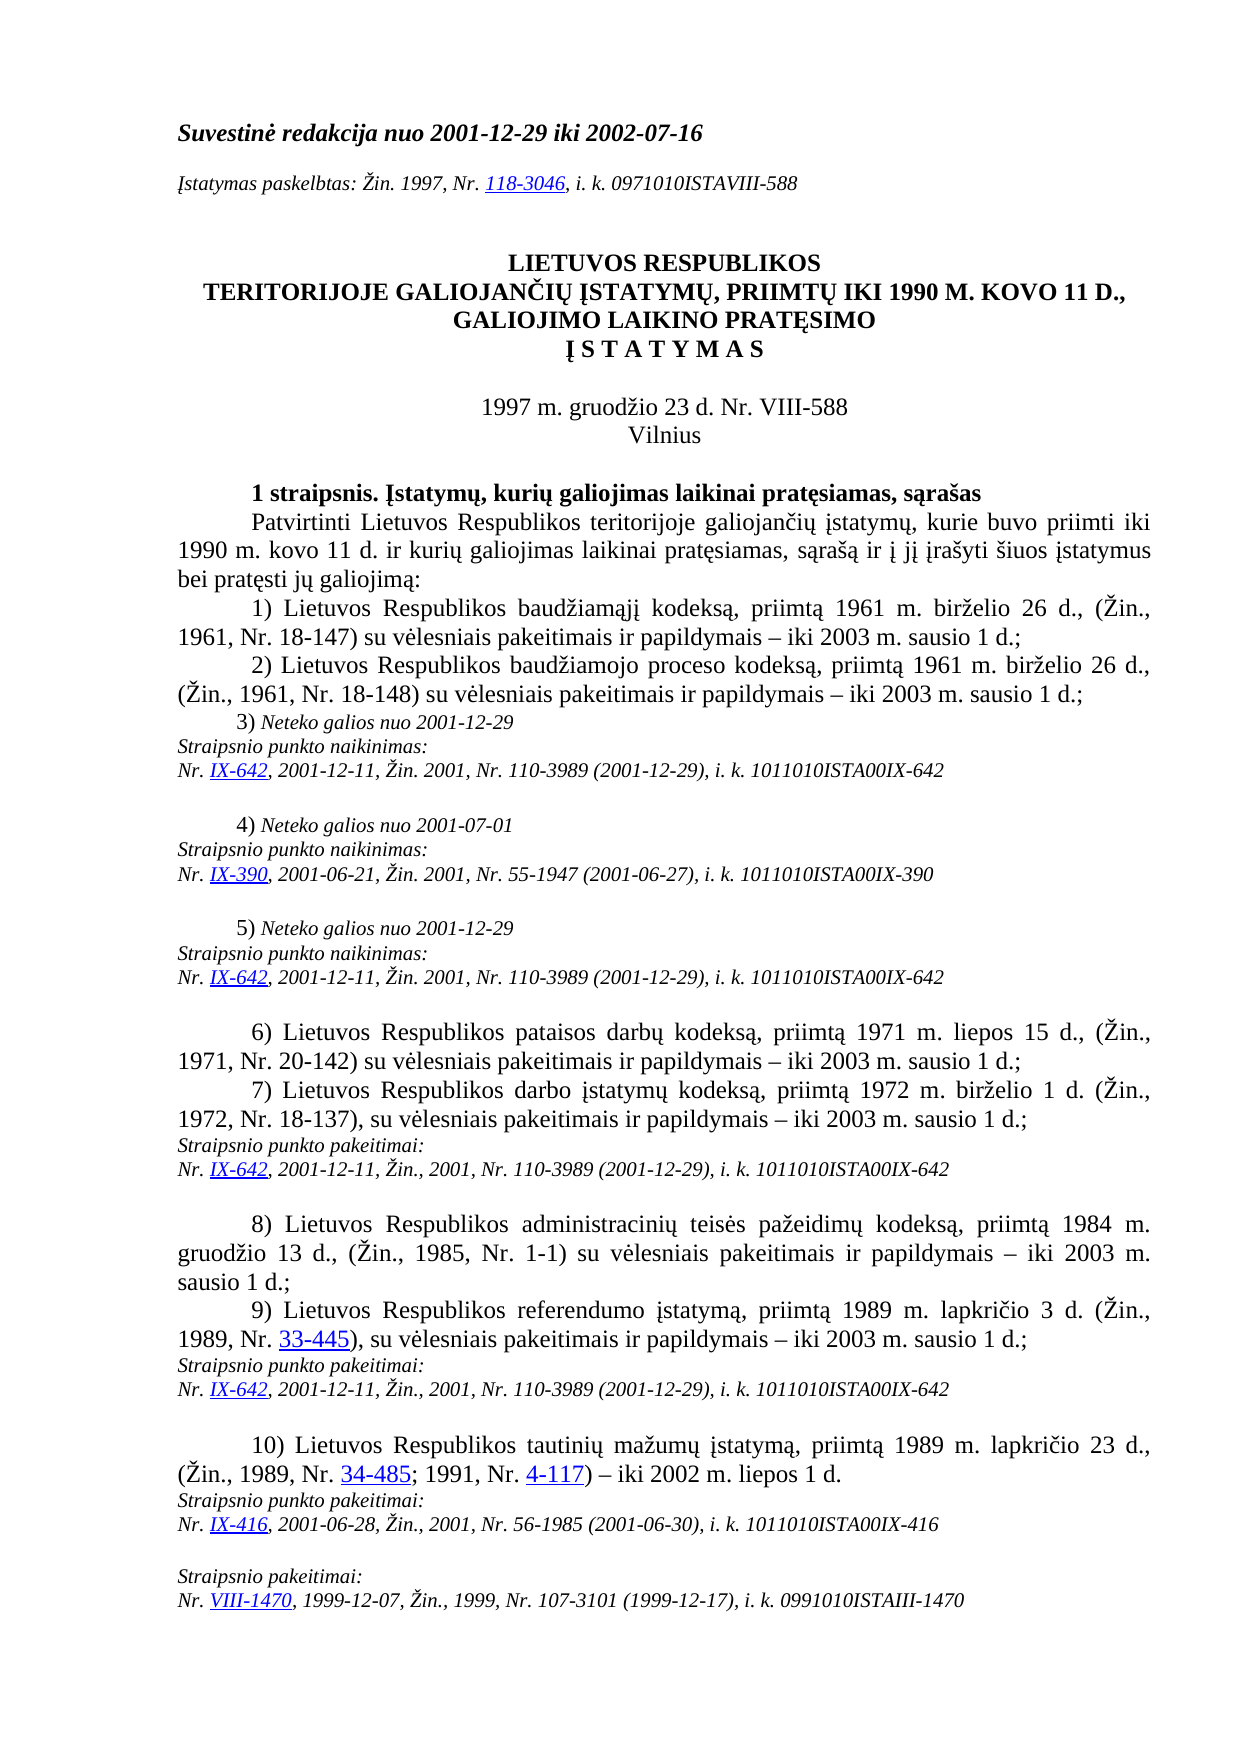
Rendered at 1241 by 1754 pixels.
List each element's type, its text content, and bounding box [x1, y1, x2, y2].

text 1997 m. gruodžio 23 d. Nr. VIII-588 [177, 392, 1152, 420]
text Patvirtinti Lietuvos Respublikos teritorijoje galiojančių įstatymų, kurie buvo priimti iki 1990 m. kovo 11 d. ir kurių galiojimas laikinai pratęsiamas, sąrašą ir į jį įrašyti šiuos įstatymus bei pratęsti jų galiojimą: [177, 507, 1152, 593]
text 1) Lietuvos Respublikos baudžiamąjį kodeksą, priimtą 1961 m. birželio 26 d., (Žin., 1961, Nr. 18-147) su vėlesniais pakeitimais ir papildymais – iki 2003 m. sausio 1 d.; [177, 593, 1152, 650]
text Straipsnio punkto pakeitimai: [177, 1132, 1152, 1157]
text Įstatymas paskelbtas: Žin. 1997, Nr. 118-3046, i. k. 0971010ISTAVIII-588 [177, 171, 1152, 195]
text Straipsnio pakeitimai: [177, 1564, 1152, 1588]
text Nr. IX-642, 2001-12-11, Žin., 2001, Nr. 110-3989 (2001-12-29), i. k. 1011010ISTA00IX-642 [177, 1377, 1152, 1401]
text Nr. IX-642, 2001-12-11, Žin. 2001, Nr. 110-3989 (2001-12-29), i. k. 1011010ISTA00IX-642 [177, 758, 1152, 782]
text Vilnius [177, 420, 1152, 449]
text Nr. IX-416, 2001-06-28, Žin., 2001, Nr. 56-1985 (2001-06-30), i. k. 1011010ISTA00IX-416 [177, 1512, 1152, 1536]
text 1 straipsnis. Įstatymų, kurių galiojimas laikinai pratęsiamas, sąrašas [177, 478, 1152, 507]
text 9) Lietuvos Respublikos referendumo įstatymą, priimtą 1989 m. lapkričio 3 d. (Žin., 1989, Nr. 33-445), su vėlesniais pakeitimais ir papildymais – iki 2003 m. sausio 1 d.; [177, 1296, 1152, 1353]
text 5) Neteko galios nuo 2001-12-29 [177, 914, 1152, 941]
text Straipsnio punkto naikinimas: [177, 837, 1152, 861]
text Straipsnio punkto naikinimas: [177, 941, 1152, 965]
text 10) Lietuvos Respublikos tautinių mažumų įstatymą, priimtą 1989 m. lapkričio 23 d., (Žin., 1989, Nr. 34-485; 1991, Nr. 4-117) – iki 2002 m. liepos 1 d. [177, 1430, 1152, 1487]
text Nr. IX-642, 2001-12-11, Žin. 2001, Nr. 110-3989 (2001-12-29), i. k. 1011010ISTA00IX-642 [177, 965, 1152, 989]
text 6) Lietuvos Respublikos pataisos darbų kodeksą, priimtą 1971 m. liepos 15 d., (Žin., 1971, Nr. 20-142) su vėlesniais pakeitimais ir papildymais – iki 2003 m. sausio 1 d.; [177, 1017, 1152, 1075]
text 8) Lietuvos Respublikos administracinių teisės pažeidimų kodeksą, priimtą 1984 m. gruodžio 13 d., (Žin., 1985, Nr. 1-1) su vėlesniais pakeitimais ir papildymais – iki 2003 m. sausio 1 d.; [177, 1209, 1152, 1296]
text Straipsnio punkto pakeitimai: [177, 1353, 1152, 1377]
text 7) Lietuvos Respublikos darbo įstatymų kodeksą, priimtą 1972 m. birželio 1 d. (Žin., 1972, Nr. 18-137), su vėlesniais pakeitimais ir papildymais – iki 2003 m. sausio 1 d.; [177, 1075, 1152, 1132]
text 4) Neteko galios nuo 2001-07-01 [177, 811, 1152, 837]
text 2) Lietuvos Respublikos baudžiamojo proceso kodeksą, priimtą 1961 m. birželio 26 d., (Žin., 1961, Nr. 18-148) su vėlesniais pakeitimais ir papildymais – iki 2003 m. sausio 1 d.; [177, 650, 1152, 708]
text Nr. IX-390, 2001-06-21, Žin. 2001, Nr. 55-1947 (2001-06-27), i. k. 1011010ISTA00IX-390 [177, 861, 1152, 886]
text Suvestinė redakcija nuo 2001-12-29 iki 2002-07-16 [177, 118, 1152, 147]
text LIETUVOS RESPUBLIKOS TERITORIJOJE GALIOJANČIŲ ĮSTATYMŲ, PRIIMTŲ IKI 1990 M. KOVO 11 D., GALIOJIMO LAIKINO PRATĘSIMO Į S T A T Y M A S [177, 248, 1152, 363]
text Straipsnio punkto pakeitimai: [177, 1487, 1152, 1512]
text Straipsnio punkto naikinimas: [177, 734, 1152, 758]
text Nr. IX-642, 2001-12-11, Žin., 2001, Nr. 110-3989 (2001-12-29), i. k. 1011010ISTA00IX-642 [177, 1157, 1152, 1181]
text 3) Neteko galios nuo 2001-12-29 [177, 708, 1152, 734]
text Nr. VIII-1470, 1999-12-07, Žin., 1999, Nr. 107-3101 (1999-12-17), i. k. 0991010ISTAIII-1470 [177, 1588, 1152, 1612]
